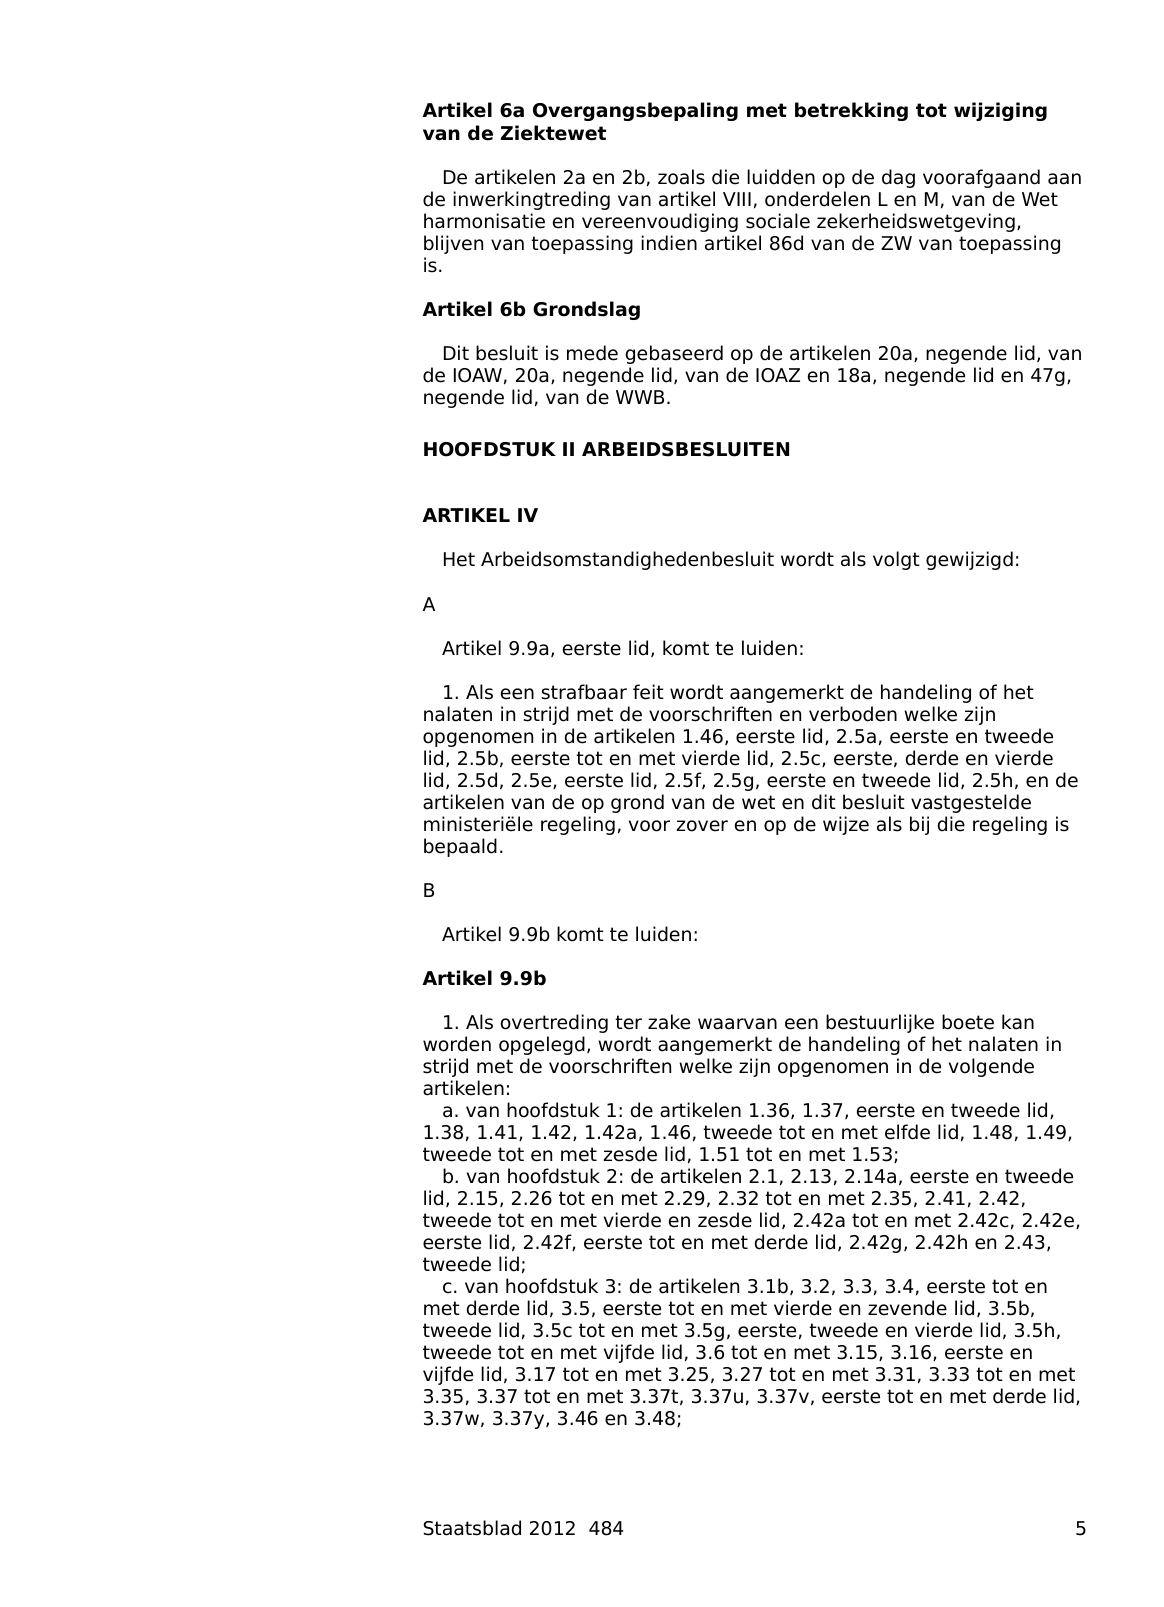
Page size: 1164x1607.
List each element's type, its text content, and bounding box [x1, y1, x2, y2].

text c. van hoofdstuk 3: de artikelen 3.1b, 3.2, 3.3, 3.4, eerste tot en met derde lid, 3.5, eerste tot en met vierde en zevende lid, 3.5b, tweede lid, 3.5c tot en met 3.5g, eerste, tweede en vierde lid, 3.5h, tweede tot en met vijfde lid, 3.6 tot en met 3.15, 3.16, eerste en vijfde lid, 3.17 tot en met 3.25, 3.27 tot en met 3.31, 3.33 tot en met 3.35, 3.37 tot en met 3.37t, 3.37u, 3.37v, eerste tot en met derde lid, 3.37w, 3.37y, 3.46 en 3.48; [422, 1276, 1087, 1430]
text Artikel 9.9a, eerste lid, komt te luiden: [422, 638, 1087, 659]
text De artikelen 2a en 2b, zoals die luidden op de dag voorafgaand aan de inwerkingtreding van artikel VIII, onderdelen L en M, van de Wet harmonisatie en vereenvoudiging sociale zekerheidswetgeving, blijven van toepassing indien artikel 86d van de ZW van toepassing is. [422, 167, 1087, 276]
text a. van hoofdstuk 1: de artikelen 1.36, 1.37, eerste en tweede lid, 1.38, 1.41, 1.42, 1.42a, 1.46, tweede tot en met elfde lid, 1.48, 1.49, tweede tot en met zesde lid, 1.51 tot en met 1.53; [422, 1100, 1087, 1166]
text b. van hoofdstuk 2: de artikelen 2.1, 2.13, 2.14a, eerste en tweede lid, 2.15, 2.26 tot en met 2.29, 2.32 tot en met 2.35, 2.41, 2.42, tweede tot en met vierde en zesde lid, 2.42a tot en met 2.42c, 2.42e, eerste lid, 2.42f, eerste tot en met derde lid, 2.42g, 2.42h en 2.43, tweede lid; [422, 1166, 1087, 1276]
subtitle ARTIKEL IV [422, 505, 1087, 527]
text Het Arbeidsomstandighedenbesluit wordt als volgt gewijzigd: [422, 549, 1087, 571]
subtitle Artikel 6b Grondslag [422, 299, 1087, 321]
subtitle HOOFDSTUK II ARBEIDSBESLUITEN [422, 439, 1087, 461]
text 1. Als overtreding ter zake waarvan een bestuurlijke boete kan worden opgelegd, wordt aangemerkt de handeling of het nalaten in strijd met de voorschriften welke zijn opgenomen in de volgende artikelen: [422, 1012, 1087, 1100]
text Artikel 9.9b komt te luiden: [422, 924, 1087, 946]
text B [422, 880, 1087, 902]
text Dit besluit is mede gebaseerd op de artikelen 20a, negende lid, van de IOAW, 20a, negende lid, van de IOAZ en 18a, negende lid en 47g, negende lid, van de WWB. [422, 343, 1087, 409]
subtitle Artikel 6a Overgangsbepaling met betrekking tot wijziging van de Ziektewet [422, 100, 1087, 144]
text A [422, 593, 1087, 615]
text 1. Als een strafbaar feit wordt aangemerkt de handeling of het nalaten in strijd met de voorschriften en verboden welke zijn opgenomen in de artikelen 1.46, eerste lid, 2.5a, eerste en tweede lid, 2.5b, eerste tot en met vierde lid, 2.5c, eerste, derde en vierde lid, 2.5d, 2.5e, eerste lid, 2.5f, 2.5g, eerste en tweede lid, 2.5h, en de artikelen van de op grond van de wet en dit besluit vastgestelde ministeriële regeling, voor zover en op de wijze als bij die regeling is bepaald. [422, 682, 1087, 858]
subtitle Artikel 9.9b [422, 968, 1087, 990]
